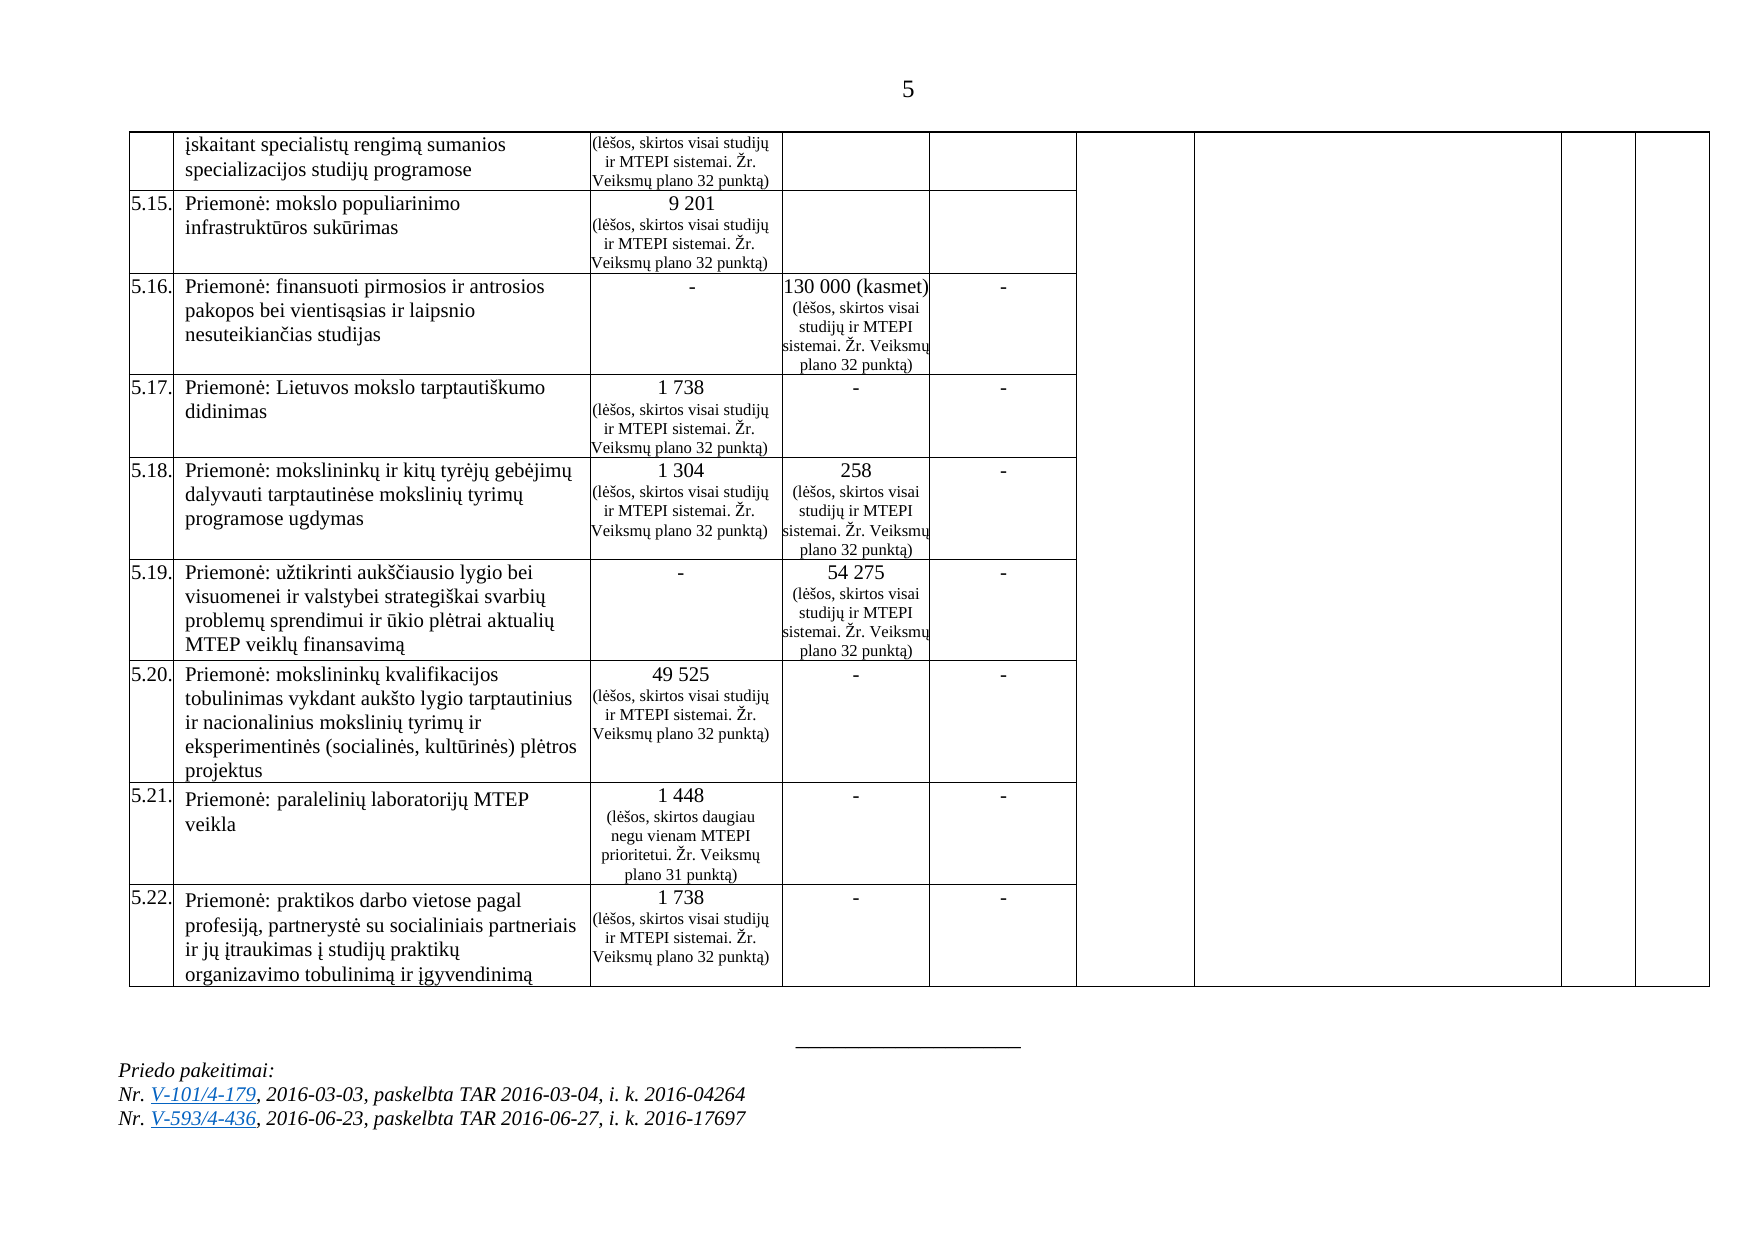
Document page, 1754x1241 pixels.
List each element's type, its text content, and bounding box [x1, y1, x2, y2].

table_cell - [930, 133, 1076, 190]
table_cell 1 738 (lėšos, skirtos visai studijų ir MTEPI sistemai. Žr. Veiksmų plano 32 punktą) [591, 375, 782, 457]
table_cell Priemonė: užtikrinti aukščiausio lygio bei visuomenei ir valstybei strategiškai svarbių problemų sprendimui ir ūkio plėtrai aktualių MTEP veiklų finansavimą [174, 560, 590, 660]
table_cell 1 738 (lėšos, skirtos visai studijų ir MTEPI sistemai. Žr. Veiksmų plano 32 punktą) [591, 885, 782, 986]
table_cell Priemonė: finansuoti pirmosios ir antrosios pakopos bei vientisąsias ir laipsnio nesuteikiančias studijas [174, 274, 590, 374]
table_cell Priemonė: mokslininkų kvalifikacijos tobulinimas vykdant aukšto lygio tarptautinius ir nacionalinius mokslinių tyrimų ir eksperimentinės (socialinės, kultūrinės) plėtros projektus [174, 661, 590, 782]
table_cell Priemonė: Lietuvos mokslo tarptautiškumo didinimas [174, 375, 590, 457]
table_cell Priemonė: mokslininkų ir kitų tyrėjų gebėjimų dalyvauti tarptautinėse mokslinių tyrimų programose ugdymas [174, 458, 590, 559]
table_cell - [930, 274, 1076, 374]
table_cell - [930, 375, 1076, 457]
table_cell 130 000 (kasmet) (lėšos, skirtos visai studijų ir MTEPI sistemai. Žr. Veiksmų plano 32 punktą) [783, 274, 929, 374]
table_cell 9 201 (lėšos, skirtos visai studijų ir MTEPI sistemai. Žr. Veiksmų plano 32 punktą) [591, 191, 782, 272]
table_cell - [591, 274, 782, 374]
table_cell - [930, 661, 1076, 782]
table_cell - [591, 560, 782, 660]
text Priedo pakeitimai: [118, 1058, 1698, 1082]
table_cell [783, 191, 929, 272]
table_cell - [783, 661, 929, 782]
table_cell Priemonė: mokslo populiarinimo infrastruktūros sukūrimas [174, 191, 590, 272]
table_cell įskaitant specialistų rengimą sumanios specializacijos studijų programose [174, 133, 590, 190]
table_cell 54 275 (lėšos, skirtos visai studijų ir MTEPI sistemai. Žr. Veiksmų plano 32 punktą) [783, 560, 929, 660]
table_cell - [783, 783, 929, 883]
table_cell 1 448 (lėšos, skirtos daugiau negu vienam MTEPI prioritetui. Žr. Veiksmų plano 31 punktą) [591, 783, 782, 883]
table_cell Priemonė: praktikos darbo vietose pagal profesiją, partnerystė su socialiniais partneriais ir jų įtraukimas į studijų praktikų organizavimo tobulinimą ir įgyvendinimą [174, 885, 590, 986]
table_cell 5.19. [130, 560, 173, 660]
table_cell [930, 191, 1076, 272]
text Nr. V-101/4-179, 2016-03-03, paskelbta TAR 2016-03-04, i. k. 2016-04264 [118, 1082, 1698, 1106]
table_cell - [930, 458, 1076, 559]
table_cell [1562, 133, 1635, 986]
table_cell - [930, 783, 1076, 883]
text Nr. V-593/4-436, 2016-06-23, paskelbta TAR 2016-06-27, i. k. 2016-17697 [118, 1106, 1698, 1130]
table_cell 258 (lėšos, skirtos visai studijų ir MTEPI sistemai. Žr. Veiksmų plano 32 punktą) [783, 458, 929, 559]
table_cell - [930, 560, 1076, 660]
table_cell - [783, 375, 929, 457]
table_cell - [783, 885, 929, 986]
table_cell 1 304 (lėšos, skirtos visai studijų ir MTEPI sistemai. Žr. Veiksmų plano 32 punktą) [591, 458, 782, 559]
table_cell 5.21. [130, 783, 173, 883]
table_cell [1636, 133, 1709, 986]
table_cell 5.18. [130, 458, 173, 559]
text __________________ [118, 1022, 1698, 1051]
table_cell [1195, 133, 1561, 986]
table_cell 5.16. [130, 274, 173, 374]
table_cell 5.20. [130, 661, 173, 782]
table_cell [1077, 133, 1194, 986]
table_cell [130, 133, 173, 190]
table_cell - [783, 133, 929, 190]
table_cell (lėšos, skirtos visai studijų ir MTEPI sistemai. Žr. Veiksmų plano 32 punktą) [591, 133, 782, 190]
table_cell 5.15. [130, 191, 173, 272]
table_cell 49 525 (lėšos, skirtos visai studijų ir MTEPI sistemai. Žr. Veiksmų plano 32 punktą) [591, 661, 782, 782]
table_cell 5.22. [130, 885, 173, 986]
table_cell 5.17. [130, 375, 173, 457]
table_cell Priemonė: paralelinių laboratorijų MTEP veikla [174, 783, 590, 883]
table_cell - [930, 885, 1076, 986]
